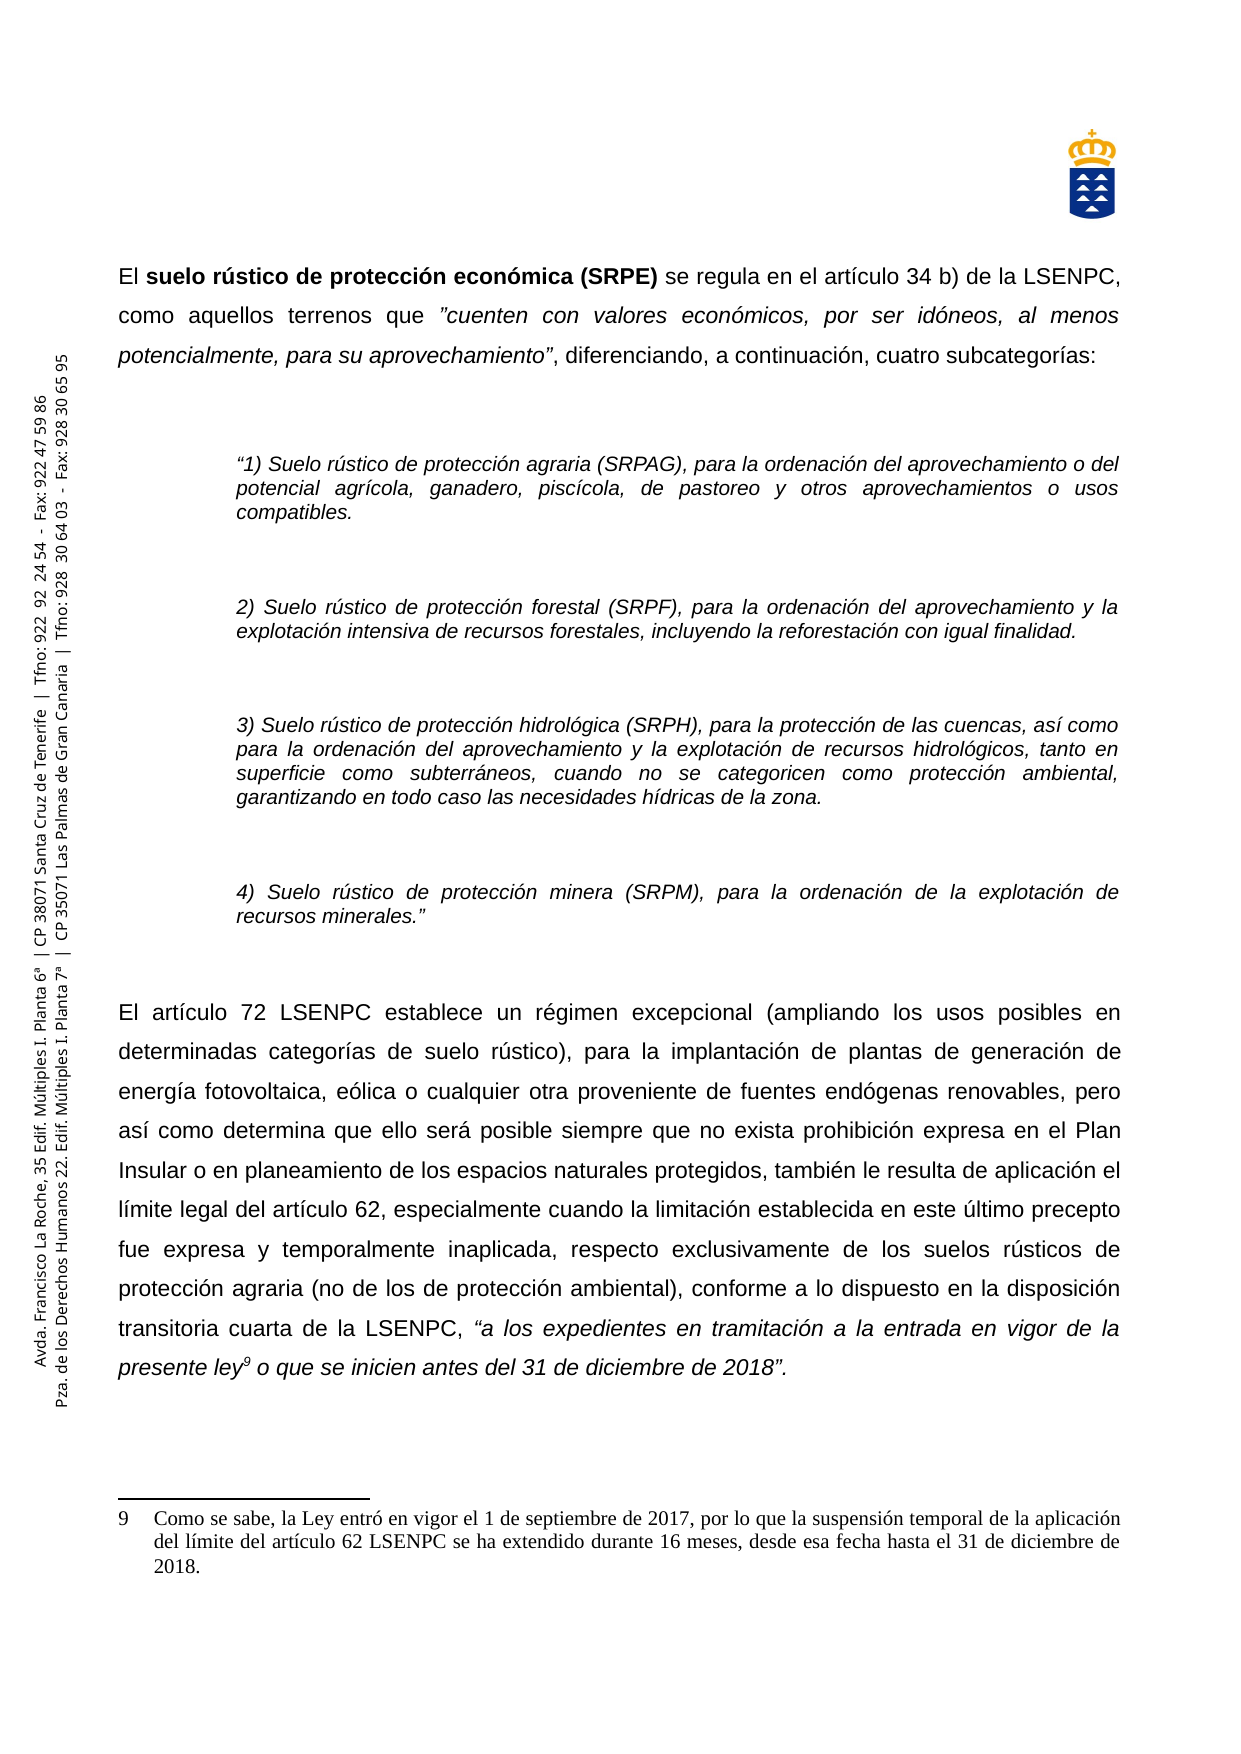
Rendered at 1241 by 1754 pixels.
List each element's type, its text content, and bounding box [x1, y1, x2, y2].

text El artículo 72 LSENPC establece un régimen excepcional (ampliando los usos posibles en determinadas categorías de suelo rústico), para la implantación de plantas de generación de energía fotovoltaica, eólica o cualquier otra proveniente de fuentes endógenas renovables, pero así como determina que ello será posible siempre que no exista prohibición expresa en el Plan Insular o en planeamiento de los espacios naturales protegidos, también le resulta de aplicación el límite legal del artículo 62, especialmente cuando la limitación establecida en este último precepto fue expresa y temporalmente inaplicada, respecto exclusivamente de los suelos rústicos de protección agraria (no de los de protección ambiental), conforme a lo dispuesto en la disposición transitoria cuarta de la LSENPC, “a los expedientes en tramitación a la entrada en vigor de la presente ley o que se inicien antes del 31 de diciembre de 2018”. [118, 999, 1122, 1380]
picture [1068, 129, 1123, 223]
text 3) Suelo rústico de protección hidrológica (SRPH), para la protección de las cuencas, así como para la ordenación del aprovechamiento y la explotación de recursos hidrológicos, tanto en superficie como subterráneos, cuando no se categoricen como protección ambiental, garantizando en todo caso las necesidades hídricas de la zona. [236, 713, 1122, 809]
text El suelo rústico de protección económica (SRPE) se regula en el artículo 34 b) de la LSENPC, como aquellos terrenos que ”cuenten con valores económicos, por ser idóneos, al menos potencialmente, para su aprovechamiento”, diferenciando, a continuación, cuatro subcategorías: [118, 263, 1122, 368]
text 4) Suelo rústico de protección minera (SRPM), para la ordenación de la explotación de recursos minerales.” [236, 880, 1122, 928]
text Como se sabe, la Ley entró en vigor el 1 de septiembre de 2017, por lo que la suspensión temporal de la aplicación del límite del artículo 62 LSENPC se ha extendido durante 16 meses, desde esa fecha hasta el 31 de diciembre de 2018. [118, 1505, 1122, 1578]
text “1) Suelo rústico de protección agraria (SRPAG), para la ordenación del aprovechamiento o del potencial agrícola, ganadero, piscícola, de pastoreo y otros aprovechamientos o usos compatibles. [236, 452, 1122, 524]
text 2) Suelo rústico de protección forestal (SRPF), para la ordenación del aprovechamiento y la explotación intensiva de recursos forestales, incluyendo la reforestación con igual finalidad. [236, 594, 1122, 642]
